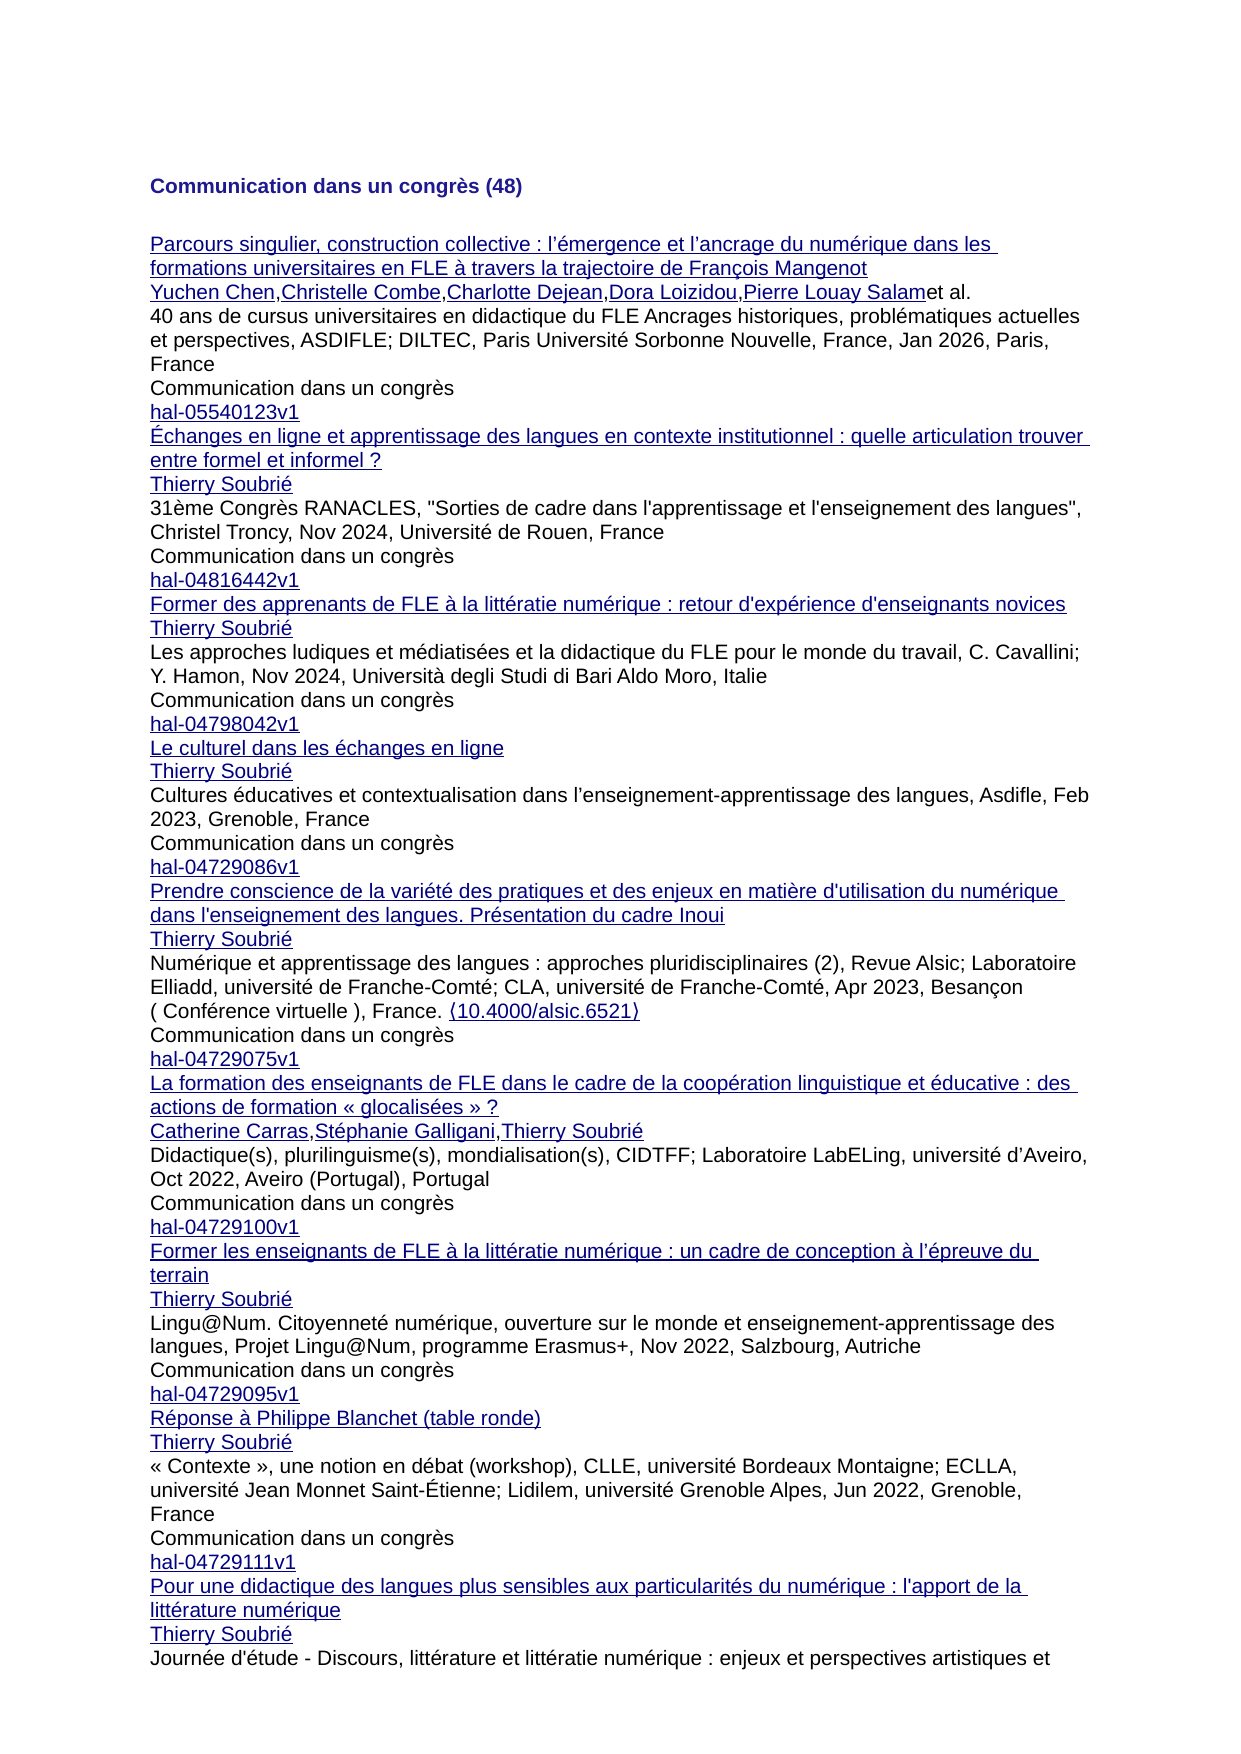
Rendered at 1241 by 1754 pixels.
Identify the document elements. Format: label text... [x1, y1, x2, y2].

table_cell Former les enseignants de FLE à la littératie numérique : un cadre de conception à l’épreuve du terrain Thierry Soubrié Lingu@Num. Citoyenneté numérique, ouverture sur le monde et enseignement-apprentissage des langues, Projet Lingu@Num, programme Erasmus+, Nov 2022, Salzbourg, Autriche Communication dans un congrès hal-04729095v1 [150, 1239, 1090, 1406]
subtitle Communication dans un congrès (48) [150, 174, 1090, 198]
table_cell Pour une didactique des langues plus sensibles aux particularités du numérique : l'apport de la littérature numérique Thierry Soubrié Journée d'étude - Discours, littérature et littératie numérique : enjeux et perspectives artistiques et [150, 1574, 1090, 1670]
table_cell Former des apprenants de FLE à la littératie numérique : retour d'expérience d'enseignants novices Thierry Soubrié Les approches ludiques et médiatisées et la didactique du FLE pour le monde du travail, C. Cavallini; Y. Hamon, Nov 2024, Università degli Studi di Bari Aldo Moro, Italie Communication dans un congrès hal-04798042v1 [150, 592, 1090, 735]
table_cell La formation des enseignants de FLE dans le cadre de la coopération linguistique et éducative : des actions de formation « glocalisées » ? Catherine Carras,Stéphanie Galligani,Thierry Soubrié Didactique(s), plurilinguisme(s), mondialisation(s), CIDTFF; Laboratoire LabELing, université d’Aveiro, Oct 2022, Aveiro (Portugal), Portugal Communication dans un congrès hal-04729100v1 [150, 1071, 1090, 1238]
table_cell Réponse à Philippe Blanchet (table ronde) Thierry Soubrié « Contexte », une notion en débat (workshop), CLLE, université Bordeaux Montaigne; ECLLA, université Jean Monnet Saint-Étienne; Lidilem, université Grenoble Alpes, Jun 2022, Grenoble, France Communication dans un congrès hal-04729111v1 [150, 1406, 1090, 1574]
table_cell Le culturel dans les échanges en ligne Thierry Soubrié Cultures éducatives et contextualisation dans l’enseignement-apprentissage des langues, Asdifle, Feb 2023, Grenoble, France Communication dans un congrès hal-04729086v1 [150, 735, 1090, 879]
table_cell Prendre conscience de la variété des pratiques et des enjeux en matière d'utilisation du numérique dans l'enseignement des langues. Présentation du cadre Inoui Thierry Soubrié Numérique et apprentissage des langues : approches pluridisciplinaires (2), Revue Alsic; Laboratoire Elliadd, université de Franche-Comté; CLA, université de Franche-Comté, Apr 2023, Besançon ( Conférence virtuelle ), France. ⟨10.4000/alsic.6521⟩ Communication dans un congrès hal-04729075v1 [150, 879, 1090, 1071]
table_header Parcours singulier, construction collective : l’émergence et l’ancrage du numérique dans les formations universitaires en FLE à travers la trajectoire de François Mangenot Yuchen Chen,Christelle Combe,Charlotte Dejean,Dora Loizidou,Pierre Louay Salamet al. 40 ans de cursus universitaires en didactique du FLE Ancrages historiques, problématiques actuelles et perspectives, ASDIFLE; DILTEC, Paris Université Sorbonne Nouvelle, France, Jan 2026, Paris, France Communication dans un congrès hal-05540123v1 [150, 232, 1090, 424]
table_cell entre formel et informel ? Thierry Soubrié 31ème Congrès RANACLES, "Sorties de cadre dans l'apprentissage et l'enseignement des langues", Christel Troncy, Nov 2024, Université de Rouen, France Communication dans un congrès hal-04816442v1 [150, 446, 1090, 592]
table_cell Échanges en ligne et apprentissage des langues en contexte institutionnel : quelle articulation trouver [150, 424, 1090, 445]
